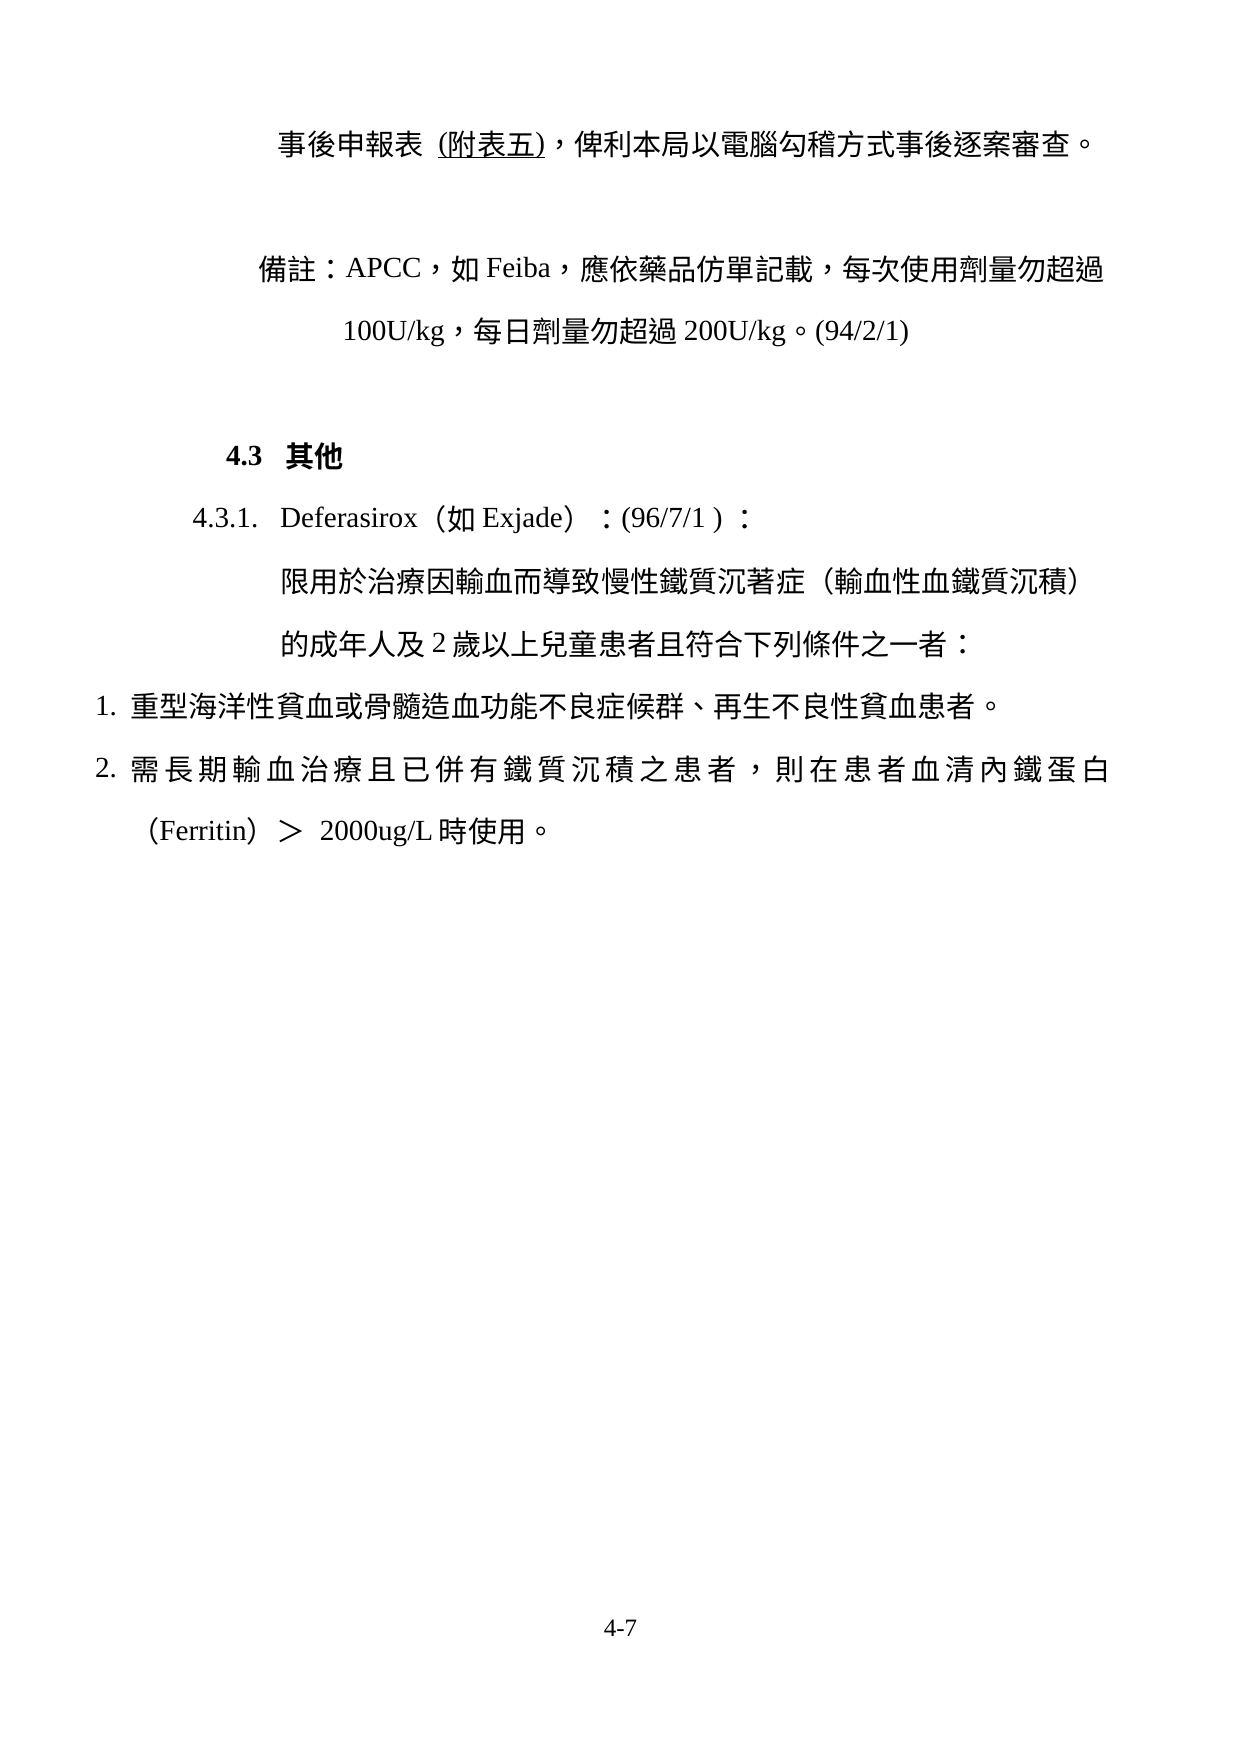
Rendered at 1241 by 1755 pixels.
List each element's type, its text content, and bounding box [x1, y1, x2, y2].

text 4.3 其他 [226, 413, 1110, 476]
text 4.3.1. Deferasirox（如Exjade）：(96/7/1 ) ： [192, 476, 1110, 538]
text 2. 需長期輸血治療且已併有鐵質沉積之患者，則在患者血清內鐵蛋白（Ferritin）＞ 2000ug/L時使用。 [95, 726, 1110, 851]
text 1. 重型海洋性貧血或骨髓造血功能不良症候群、再生不良性貧血患者。 [95, 663, 1110, 726]
text 事後申報表 (附表五)，俾利本局以電腦勾稽方式事後逐案審查。 [248, 101, 1110, 163]
text 備註：APCC，如Feiba，應依藥品仿單記載，每次使用劑量勿超過100U/kg，每日劑量勿超過200U/kg。(94/2/1) [258, 226, 1110, 351]
text 限用於治療因輸血而導致慢性鐵質沉著症（輸血性血鐵質沉積）的成年人及2歲以上兒童患者且符合下列條件之一者： [280, 538, 1110, 663]
